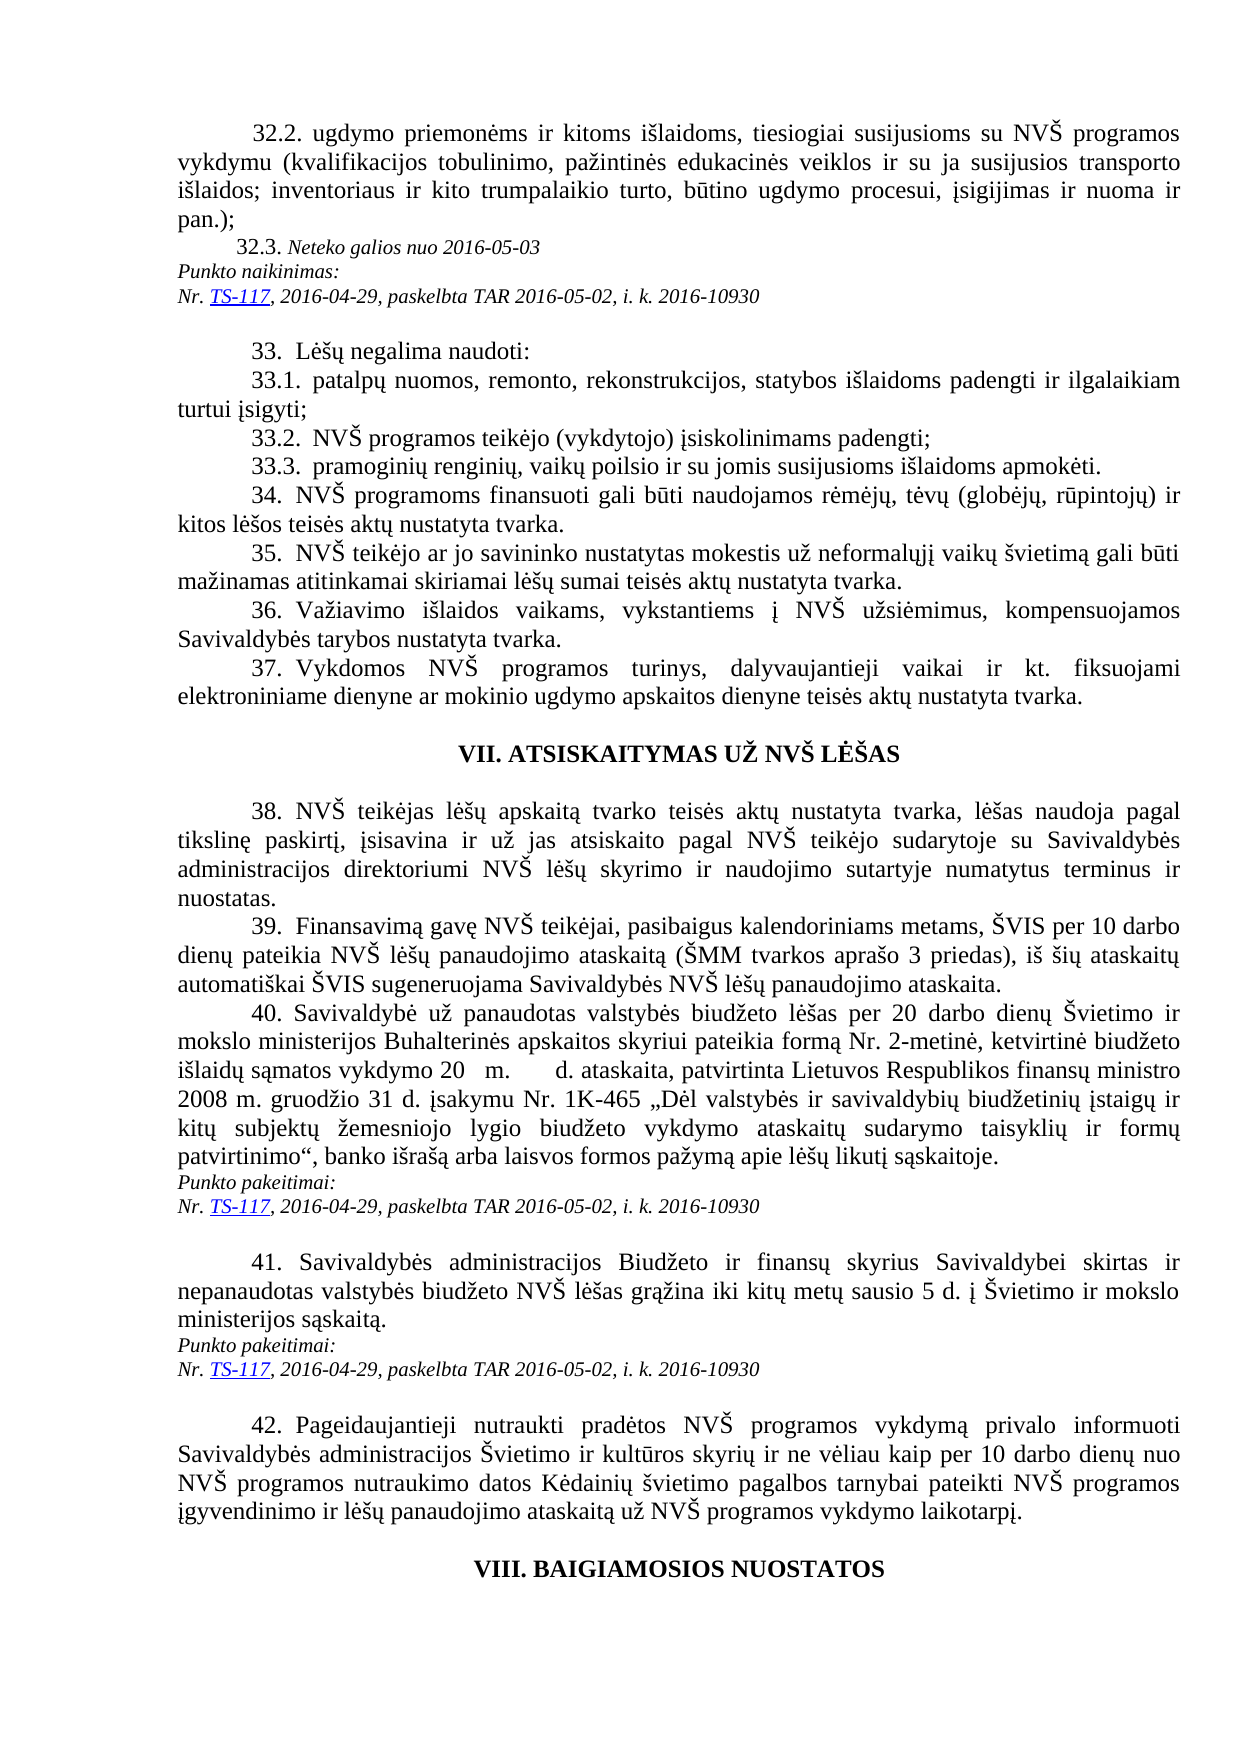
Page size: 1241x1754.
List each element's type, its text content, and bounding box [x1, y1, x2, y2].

text 42. Pageidaujantieji nutraukti pradėtos NVŠ programos vykdymą privalo informuoti Savivaldybės administracijos Švietimo ir kultūros skyrių ir ne vėliau kaip per 10 darbo dienų nuo NVŠ programos nutraukimo datos Kėdainių švietimo pagalbos tarnybai pateikti NVŠ programos įgyvendinimo ir lėšų panaudojimo ataskaitą už NVŠ programos vykdymo laikotarpį. [177, 1410, 1181, 1525]
text 34. NVŠ programoms finansuoti gali būti naudojamos rėmėjų, tėvų (globėjų, rūpintojų) ir kitos lėšos teisės aktų nustatyta tvarka. [177, 480, 1181, 538]
text 32.3. Neteko galios nuo 2016-05-03 [177, 233, 1181, 259]
text Nr. TS-117, 2016-04-29, paskelbta TAR 2016-05-02, i. k. 2016-10930 [177, 1357, 1181, 1381]
text Punkto naikinimas: [177, 259, 1181, 283]
text 41. Savivaldybės administracijos Biudžeto ir finansų skyrius Savivaldybei skirtas ir nepanaudotas valstybės biudžeto NVŠ lėšas grąžina iki kitų metų sausio 5 d. į Švietimo ir mokslo ministerijos sąskaitą. [177, 1247, 1181, 1333]
text 38. NVŠ teikėjas lėšų apskaitą tvarko teisės aktų nustatyta tvarka, lėšas naudoja pagal tikslinę paskirtį, įsisavina ir už jas atsiskaito pagal NVŠ teikėjo sudarytoje su Savivaldybės administracijos direktoriumi NVŠ lėšų skyrimo ir naudojimo sutartyje numatytus terminus ir nuostatas. [177, 796, 1181, 911]
text Punkto pakeitimai: [177, 1170, 1181, 1194]
text Nr. TS-117, 2016-04-29, paskelbta TAR 2016-05-02, i. k. 2016-10930 [177, 283, 1181, 308]
text 37. Vykdomos NVŠ programos turinys, dalyvaujantieji vaikai ir kt. fiksuojami elektroniniame dienyne ar mokinio ugdymo apskaitos dienyne teisės aktų nustatyta tvarka. [177, 653, 1181, 710]
text Punkto pakeitimai: [177, 1333, 1181, 1357]
text 32.2. ugdymo priemonėms ir kitoms išlaidoms, tiesiogiai susijusioms su NVŠ programos vykdymu (kvalifikacijos tobulinimo, pažintinės edukacinės veiklos ir su ja susijusios transporto išlaidos; inventoriaus ir kito trumpalaikio turto, būtino ugdymo procesui, įsigijimas ir nuoma ir pan.); [177, 118, 1181, 233]
text VIII. BAIGIAMOSIOS NUOSTATOS [177, 1554, 1181, 1583]
text VII. ATSISKAITYMAS UŽ NVŠ LĖŠAS [177, 739, 1181, 768]
text 33.1. patalpų nuomos, remonto, rekonstrukcijos, statybos išlaidoms padengti ir ilgalaikiam turtui įsigyti; [177, 365, 1181, 423]
text 40. Savivaldybė už panaudotas valstybės biudžeto lėšas per 20 darbo dienų Švietimo ir mokslo ministerijos Buhalterinės apskaitos skyriui pateikia formą Nr. 2-metinė, ketvirtinė biudžeto išlaidų sąmatos vykdymo 20 m. d. ataskaita, patvirtinta Lietuvos Respublikos finansų ministro 2008 m. gruodžio 31 d. įsakymu Nr. 1K-465 „Dėl valstybės ir savivaldybių biudžetinių įstaigų ir kitų subjektų žemesniojo lygio biudžeto vykdymo ataskaitų sudarymo taisyklių ir formų patvirtinimo“, banko išrašą arba laisvos formos pažymą apie lėšų likutį sąskaitoje. [177, 998, 1181, 1170]
text 36. Važiavimo išlaidos vaikams, vykstantiems į NVŠ užsiėmimus, kompensuojamos Savivaldybės tarybos nustatyta tvarka. [177, 595, 1181, 653]
text 33. Lėšų negalima naudoti: [177, 336, 1181, 365]
text 33.3. pramoginių renginių, vaikų poilsio ir su jomis susijusioms išlaidoms apmokėti. [177, 451, 1181, 480]
text 35. NVŠ teikėjo ar jo savininko nustatytas mokestis už neformalųjį vaikų švietimą gali būti mažinamas atitinkamai skiriamai lėšų sumai teisės aktų nustatyta tvarka. [177, 538, 1181, 595]
text 39. Finansavimą gavę NVŠ teikėjai, pasibaigus kalendoriniams metams, ŠVIS per 10 darbo dienų pateikia NVŠ lėšų panaudojimo ataskaitą (ŠMM tvarkos aprašo 3 priedas), iš šių ataskaitų automatiškai ŠVIS sugeneruojama Savivaldybės NVŠ lėšų panaudojimo ataskaita. [177, 911, 1181, 998]
text 33.2. NVŠ programos teikėjo (vykdytojo) įsiskolinimams padengti; [177, 423, 1181, 451]
text Nr. TS-117, 2016-04-29, paskelbta TAR 2016-05-02, i. k. 2016-10930 [177, 1194, 1181, 1218]
